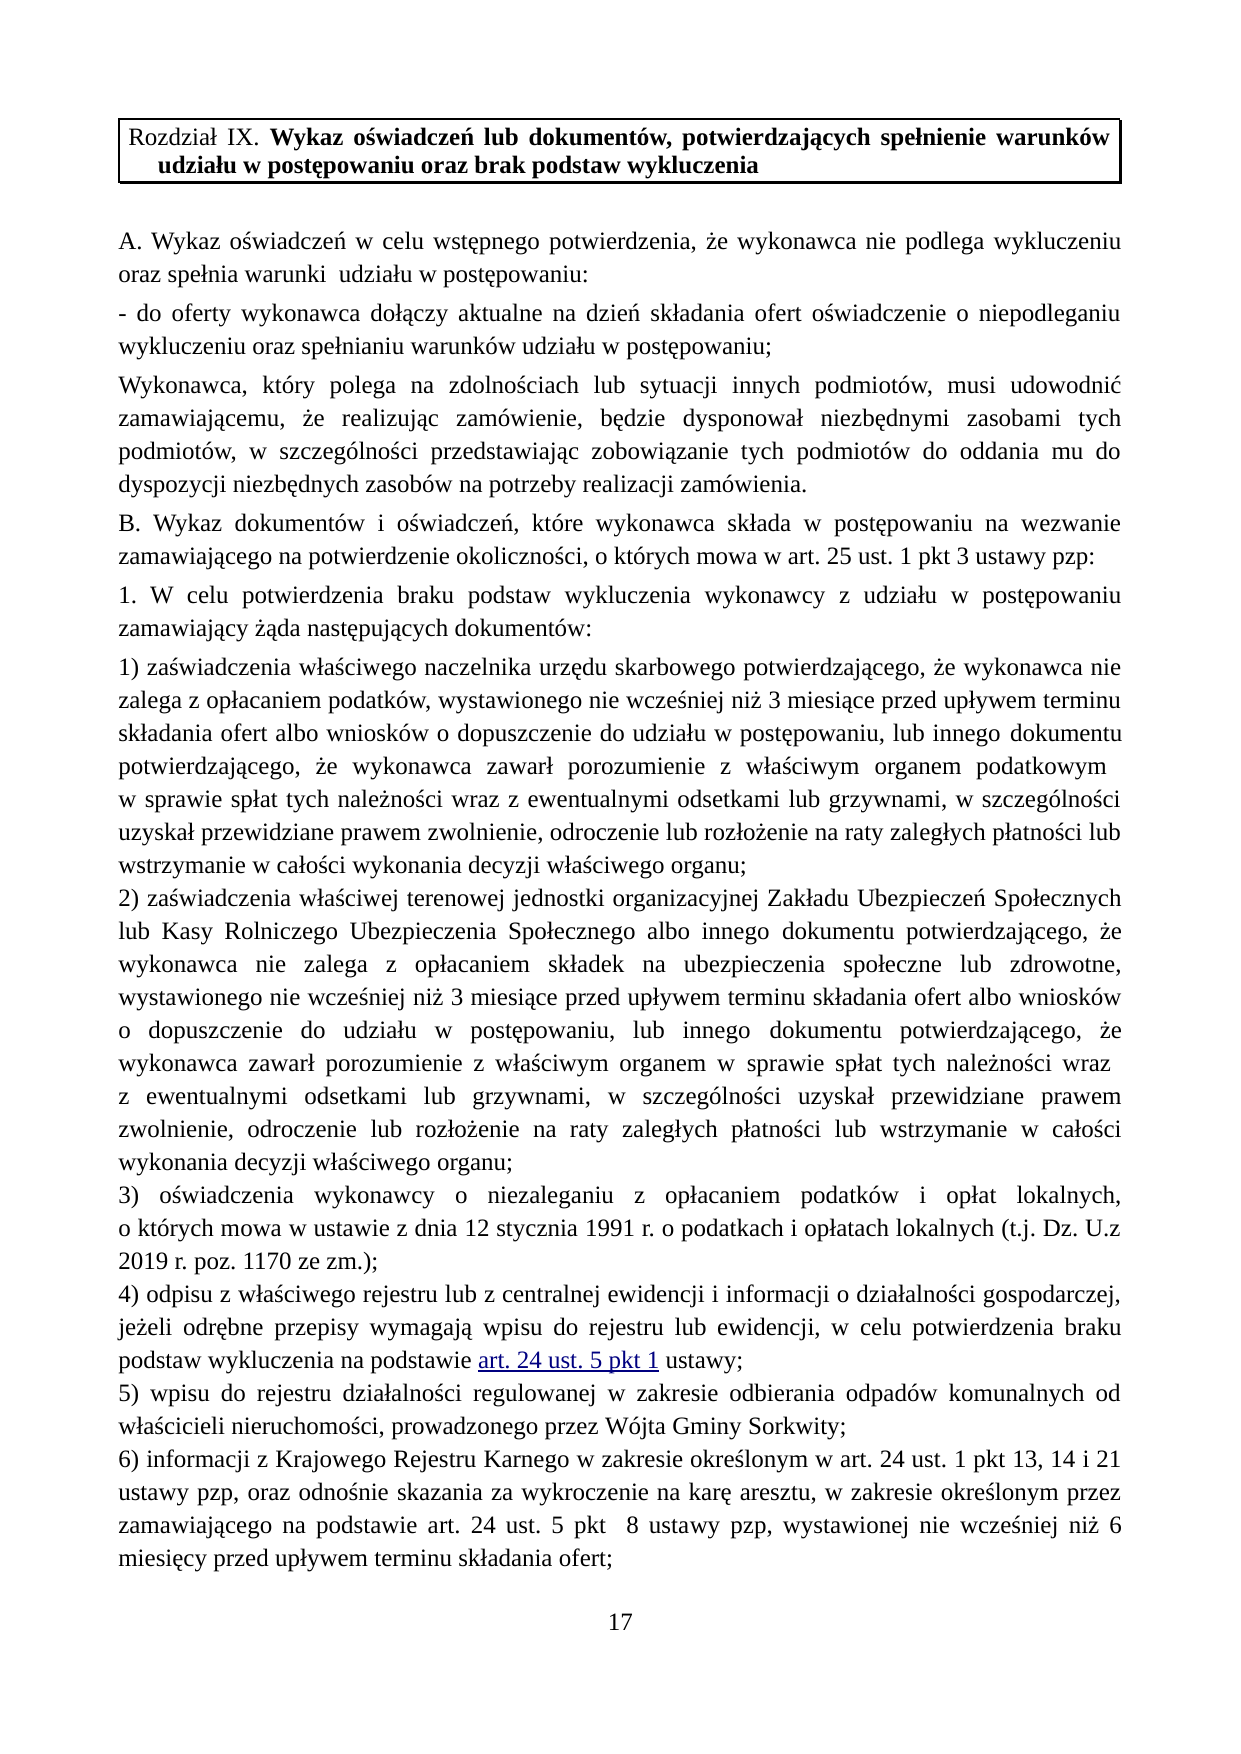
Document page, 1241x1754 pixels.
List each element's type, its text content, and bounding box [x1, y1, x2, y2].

text - do oferty wykonawca dołączy aktualne na dzień składania ofert oświadczenie o niepodleganiu wykluczeniu oraz spełnianiu warunków udziału w postępowaniu; [118, 298, 1122, 359]
list 1) zaświadczenia właściwego naczelnika urzędu skarbowego potwierdzającego, że wykonawca nie zalega z opłacaniem podatków, wystawionego nie wcześniej niż 3 miesiące przed upływem terminu składania ofert albo wniosków o dopuszczenie do udziału w postępowaniu, lub innego dokumentu potwierdzającego, że wykonawca zawarł porozumienie z właściwym organem podatkowym w sprawie spłat tych należności wraz z ewentualnymi odsetkami lub grzywnami, w szczególności uzyskał przewidziane prawem zwolnienie, odroczenie lub rozłożenie na raty zaległych płatności lub wstrzymanie w całości wykonania decyzji właściwego organu; 2) zaświadczenia właściwej terenowej jednostki organizacyjnej Zakładu Ubezpieczeń Społecznych lub Kasy Rolniczego Ubezpieczenia Społecznego albo innego dokumentu potwierdzającego, że wykonawca nie zalega z opłacaniem składek na ubezpieczenia społeczne lub zdrowotne, wystawionego nie wcześniej niż 3 miesiące przed upływem terminu składania ofert albo wniosków o dopuszczenie do udziału w postępowaniu, lub innego dokumentu potwierdzającego, że wykonawca zawarł porozumienie z właściwym organem w sprawie spłat tych należności wraz z ewentualnymi odsetkami lub grzywnami, w szczególności uzyskał przewidziane prawem zwolnienie, odroczenie lub rozłożenie na raty zaległych płatności lub wstrzymanie w całości wykonania decyzji właściwego organu; 3) oświadczenia wykonawcy o niezaleganiu z opłacaniem podatków i opłat lokalnych, o których mowa w ustawie z dnia 12 stycznia 1991 r. o podatkach i opłatach lokalnych (t.j. Dz. U.z 2019 r. poz. 1170 ze zm.); 4) odpisu z właściwego rejestru lub z centralnej ewidencji i informacji o działalności gospodarczej, jeżeli odrębne przepisy wymagają wpisu do rejestru lub ewidencji, w celu potwierdzenia braku podstaw wykluczenia na podstawie art. 24 ust. 5 pkt 1 ustawy; 5) wpisu do rejestru działalności regulowanej w zakresie odbierania odpadów komunalnych od właścicieli nieruchomości, prowadzonego przez Wójta Gminy Sorkwity; 6) informacji z Krajowego Rejestru Karnego w zakresie określonym w art. 24 ust. 1 pkt 13, 14 i 21 ustawy pzp, oraz odnośnie skazania za wykroczenie na karę aresztu, w zakresie określonym przez zamawiającego na podstawie art. 24 ust. 5 pkt 8 ustawy pzp, wystawionej nie wcześniej niż 6 miesięcy przed upływem terminu składania ofert; [118, 652, 1122, 1572]
text Rozdział IX. Wykaz oświadczeń lub dokumentów, potwierdzających spełnienie warunków udziału w postępowaniu oraz brak podstaw wykluczenia [120, 120, 1119, 181]
text A. Wykaz oświadczeń w celu wstępnego potwierdzenia, że wykonawca nie podlega wykluczeniu oraz spełnia warunki udziału w postępowaniu: [118, 226, 1122, 287]
list 1. W celu potwierdzenia braku podstaw wykluczenia wykonawcy z udziału w postępowaniu zamawiający żąda następujących dokumentów: [112, 580, 1122, 641]
text Wykonawca, który polega na zdolnościach lub sytuacji innych podmiotów, musi udowodnić zamawiającemu, że realizując zamówienie, będzie dysponował niezbędnymi zasobami tych podmiotów, w szczególności przedstawiając zobowiązanie tych podmiotów do oddania mu do dyspozycji niezbędnych zasobów na potrzeby realizacji zamówienia. [118, 370, 1122, 497]
text B. Wykaz dokumentów i oświadczeń, które wykonawca składa w postępowaniu na wezwanie zamawiającego na potwierdzenie okoliczności, o których mowa w art. 25 ust. 1 pkt 3 ustawy pzp: [118, 508, 1122, 569]
